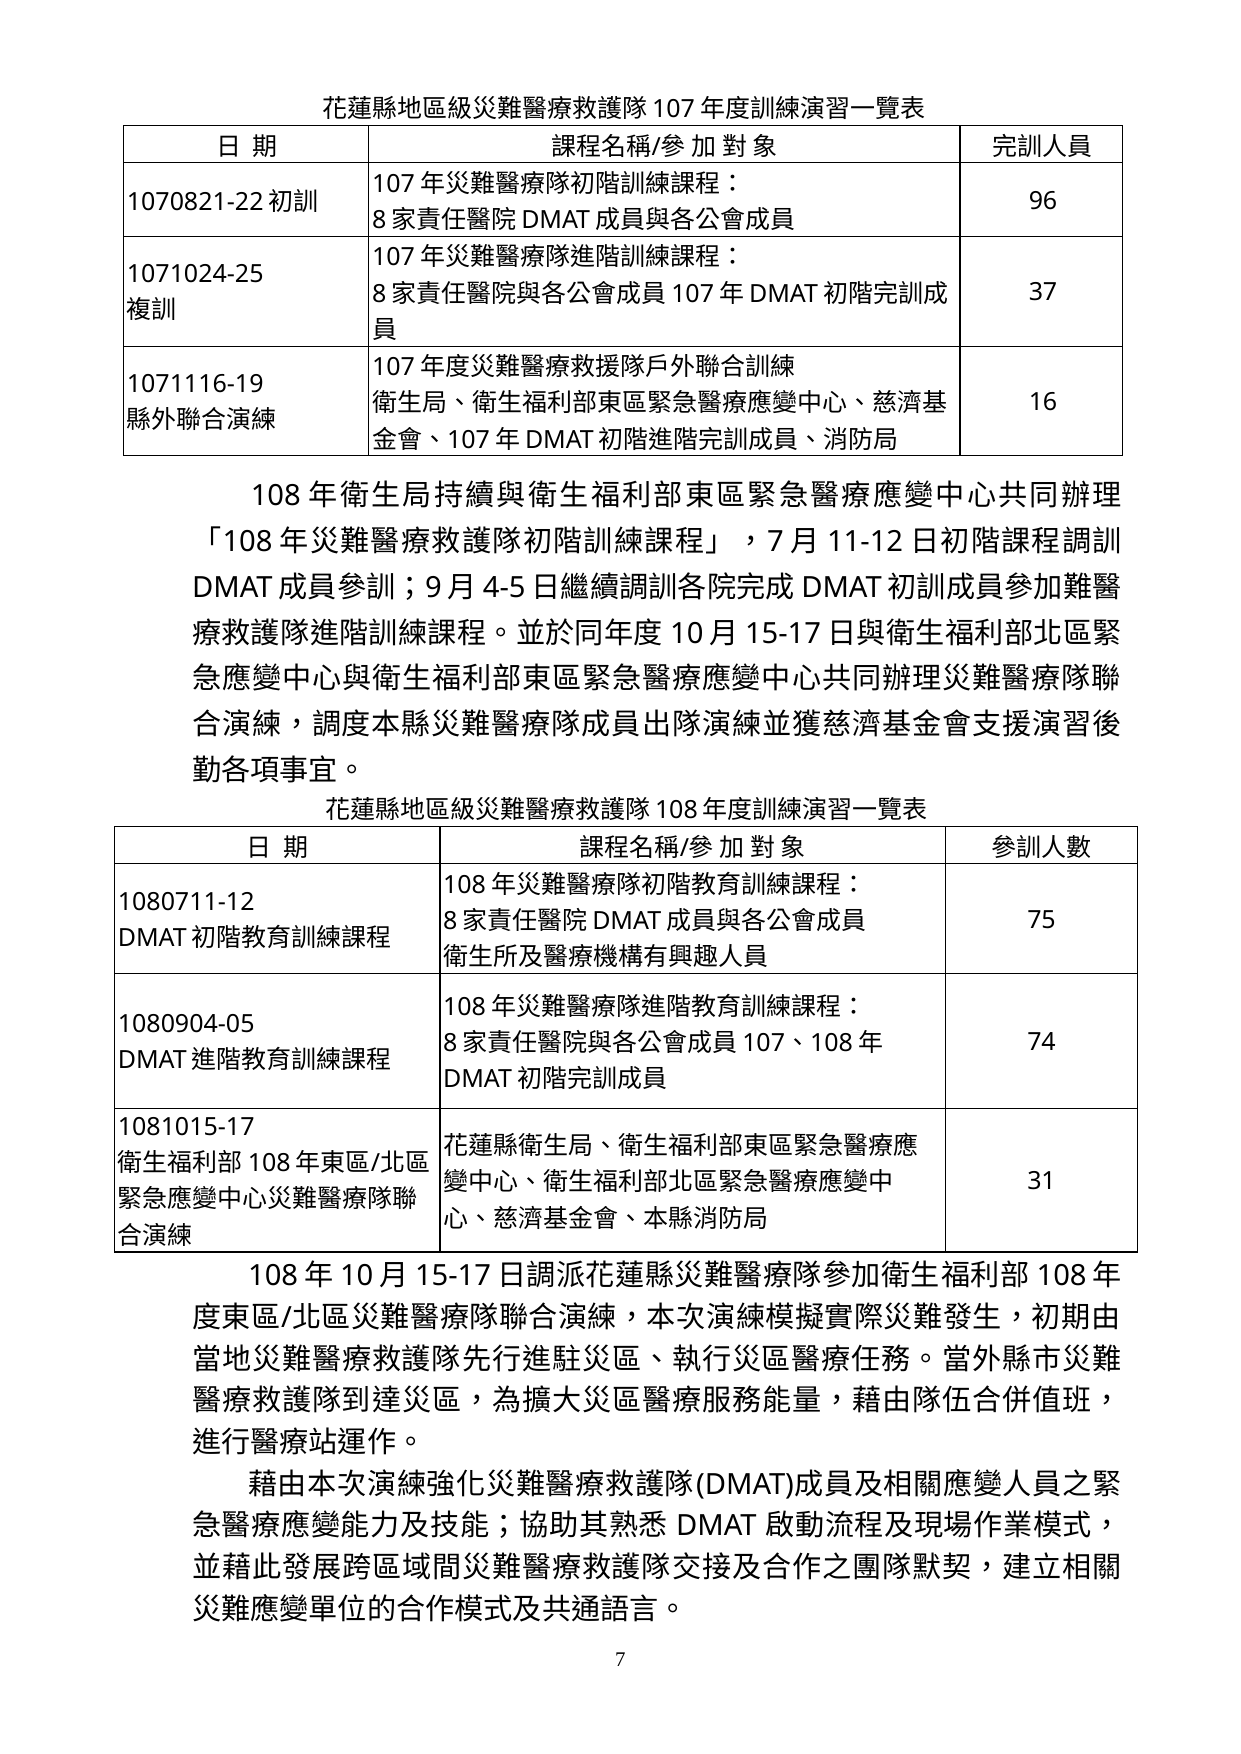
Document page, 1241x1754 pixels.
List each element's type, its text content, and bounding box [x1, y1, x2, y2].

table_cell 1081015-17 衛生福利部108年東區/北區緊急應變中心災難醫療隊聯合演練 [115, 1109, 439, 1251]
table_cell 1071024-25 複訓 [124, 237, 368, 346]
table_cell 日 期 [115, 827, 439, 863]
table_cell 日 期 [124, 126, 368, 162]
table_cell 31 [946, 1109, 1137, 1251]
text 藉由本次演練強化災難醫療救護隊(DMAT)成員及相關應變人員之緊急醫療應變能力及技能；協助其熟悉 DMAT 啟動流程及現場作業模式，並藉此發展跨區域間災難醫療救護隊交接及合作之團隊默契，建立相關災難應變單位的合作模式及共通語言。 [192, 1461, 1122, 1627]
table_cell 74 [946, 974, 1137, 1107]
table_cell 37 [961, 237, 1122, 346]
table_header 花蓮縣地區級災難醫療救護隊108年度訓練演習一覽表 [115, 790, 1137, 826]
table_cell 96 [961, 163, 1122, 236]
table_cell 108年災難醫療隊進階教育訓練課程： 8家責任醫院與各公會成員107、108年DMAT初階完訓成員 [441, 974, 945, 1107]
table_cell 參訓人數 [946, 827, 1137, 863]
table_cell 課程名稱/參 加 對 象 [441, 827, 945, 863]
table_cell 107年災難醫療隊進階訓練課程： 8家責任醫院與各公會成員107年DMAT初階完訓成員 [369, 237, 959, 346]
table_header 花蓮縣地區級災難醫療救護隊107年度訓練演習一覽表 [124, 89, 1123, 125]
table_cell 107年度災難醫療救援隊戶外聯合訓練 衛生局、衛生福利部東區緊急醫療應變中心、慈濟基金會、107年DMAT初階進階完訓成員、消防局 [369, 347, 959, 455]
table_cell 1071116-19 縣外聯合演練 [124, 347, 368, 455]
table_cell 107年災難醫療隊初階訓練課程： 8家責任醫院DMAT成員與各公會成員 [369, 163, 959, 236]
table_cell 花蓮縣衛生局、衛生福利部東區緊急醫療應變中心、衛生福利部北區緊急醫療應變中心、慈濟基金會、本縣消防局 [441, 1109, 945, 1251]
table_cell 16 [961, 347, 1122, 455]
table_cell 1070821-22初訓 [124, 163, 368, 236]
table_cell 1080711-12 DMAT初階教育訓練課程 [115, 864, 439, 973]
text 108年衛生局持續與衛生福利部東區緊急醫療應變中心共同辦理「108年災難醫療救護隊初階訓練課程」，7月11-12日初階課程調訓DMAT成員參訓；9月4-5日繼續調訓各院完成DMAT初訓成員參加難醫療救護隊進階訓練課程。並於同年度10月15-17日與衛生福利部北區緊急應變中心與衛生福利部東區緊急醫療應變中心共同辦理災難醫療隊聯合演練，調度本縣災難醫療隊成員出隊演練並獲慈濟基金會支援演習後勤各項事宜。 [192, 469, 1122, 790]
table_cell 完訓人員 [961, 126, 1122, 162]
table_cell 75 [946, 864, 1137, 973]
table_cell 1080904-05 DMAT進階教育訓練課程 [115, 974, 439, 1107]
text 108年10月15-17日調派花蓮縣災難醫療隊參加衛生福利部108年度東區/北區災難醫療隊聯合演練，本次演練模擬實際災難發生，初期由當地災難醫療救護隊先行進駐災區、執行災區醫療任務。當外縣市災難醫療救護隊到達災區，為擴大災區醫療服務能量，藉由隊伍合併值班，進行醫療站運作。 [192, 1253, 1122, 1461]
table_cell 課程名稱/參 加 對 象 [369, 126, 959, 162]
table_cell 108年災難醫療隊初階教育訓練課程： 8家責任醫院DMAT成員與各公會成員 衛生所及醫療機構有興趣人員 [441, 864, 945, 973]
